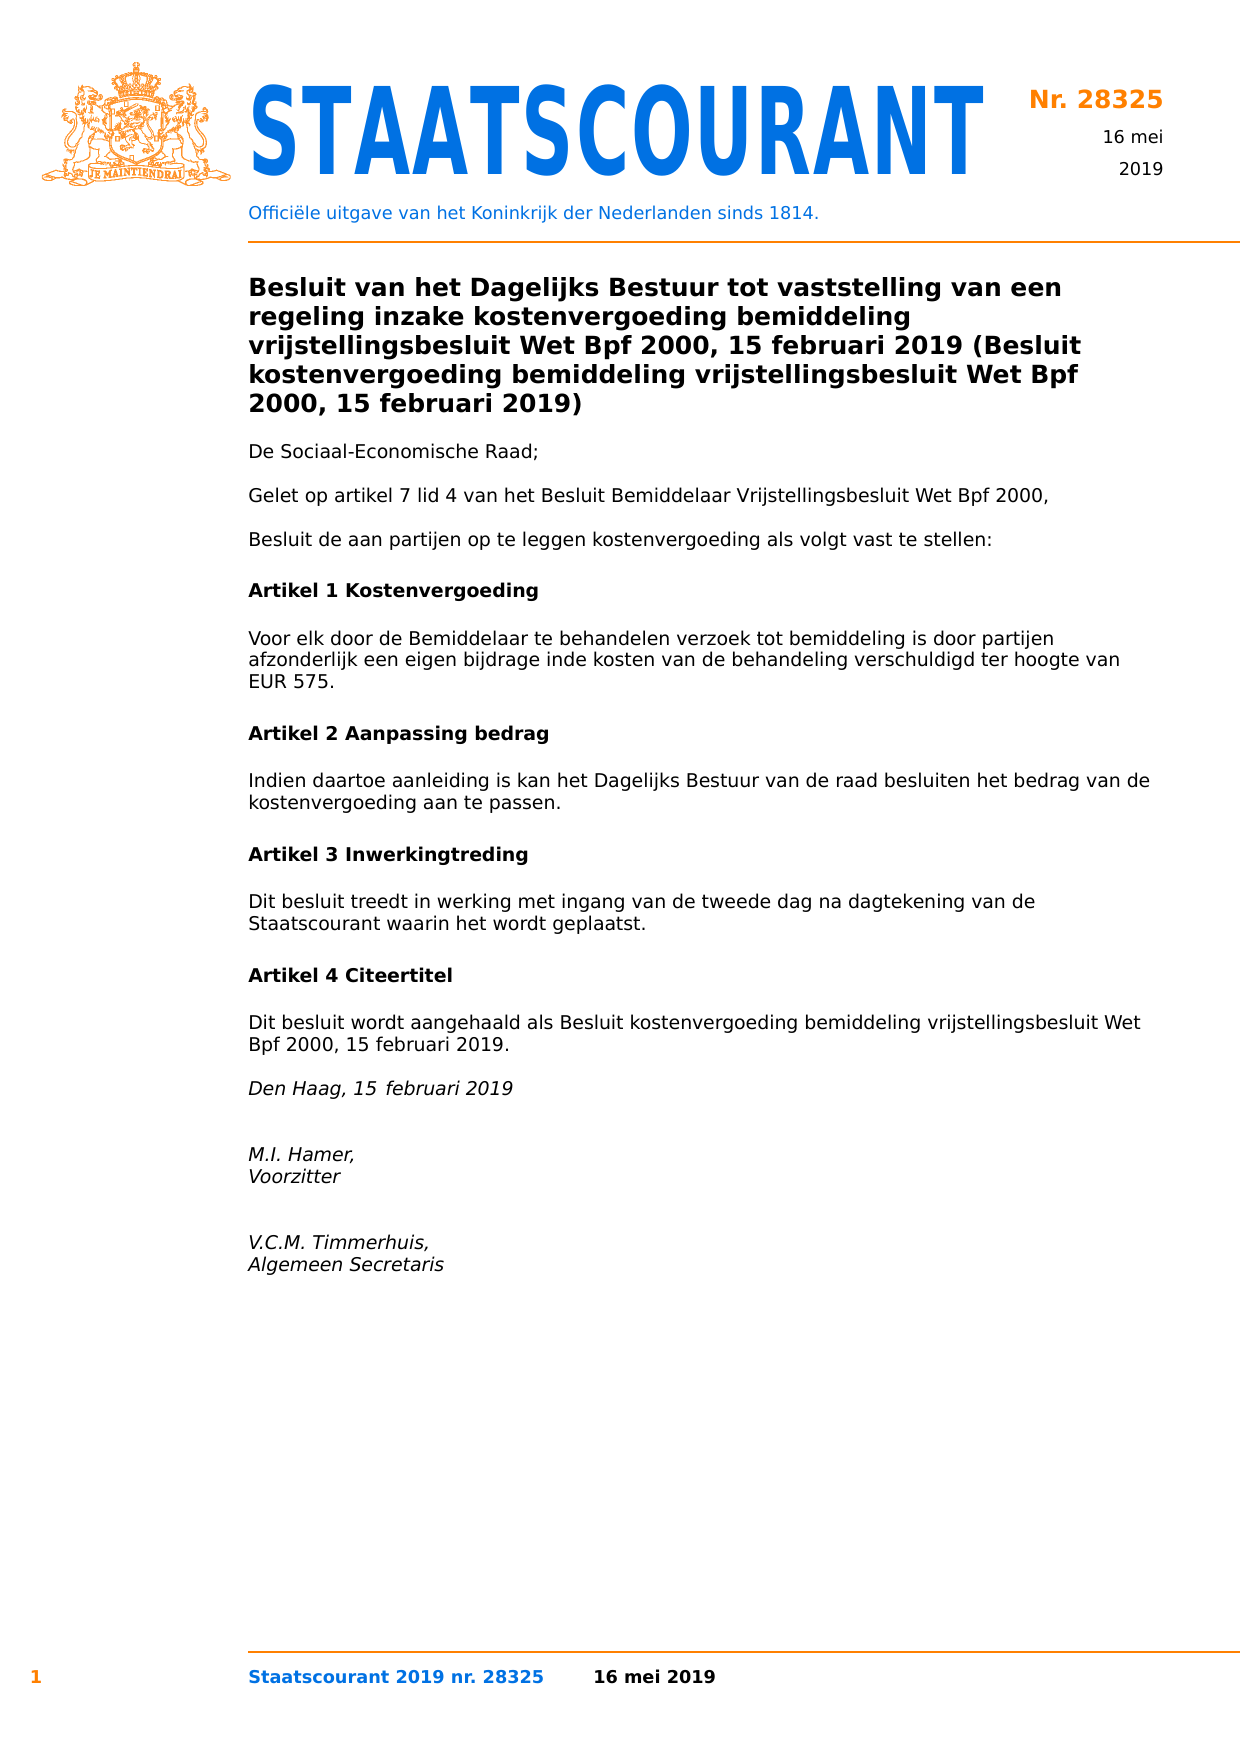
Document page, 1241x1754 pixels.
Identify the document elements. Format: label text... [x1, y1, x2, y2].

table_header STAATSCOURANT [248, 62, 998, 203]
table_cell 2019 [998, 153, 1240, 203]
text Dit besluit wordt aangehaald als Besluit kostenvergoeding bemiddeling vrijstellingsbesluit Wet Bpf 2000, 15 februari 2019. [248, 1012, 1163, 1056]
table_header [25, 62, 248, 241]
subtitle Besluit van het Dagelijks Bestuur tot vaststelling van een regeling inzake kostenvergoeding bemiddeling vrijstellingsbesluit Wet Bpf 2000, 15 februari 2019 (Besluit kostenvergoeding bemiddeling vrijstellingsbesluit Wet Bpf 2000, 15 februari 2019) [248, 273, 1163, 419]
text V.C.M. Timmerhuis, Algemeen Secretaris [248, 1210, 1163, 1276]
text Voor elk door de Bemiddelaar te behandelen verzoek tot bemiddeling is door partijen afzonderlijk een eigen bijdrage inde kosten van de behandeling verschuldigd ter hoogte van EUR 575. [248, 627, 1163, 693]
subtitle Artikel 1 Kostenvergoeding [248, 580, 1163, 602]
text De Sociaal-Economische Raad; [248, 441, 1163, 463]
text Gelet op artikel 7 lid 4 van het Besluit Bemiddelaar Vrijstellingsbesluit Wet Bpf 2000, [248, 484, 1163, 507]
table_cell 16 mei [998, 121, 1240, 153]
text M.I. Hamer, Voorzitter [248, 1122, 1163, 1188]
text Dit besluit treedt in werking met ingang van de tweede dag na dagtekening van de Staatscourant waarin het wordt geplaatst. [248, 891, 1163, 935]
picture [41, 62, 231, 186]
text Besluit de aan partijen op te leggen kostenvergoeding als volgt vast te stellen: [248, 528, 1163, 550]
subtitle Artikel 3 Inwerkingtreding [248, 844, 1163, 866]
text Indien daartoe aanleiding is kan het Dagelijks Bestuur van de raad besluiten het bedrag van de kostenvergoeding aan te passen. [248, 770, 1163, 814]
text Den Haag, 15 februari 2019 [248, 1078, 1163, 1100]
table_cell Officiële uitgave van het Koninkrijk der Nederlanden sinds 1814. [248, 203, 1240, 241]
subtitle Artikel 2 Aanpassing bedrag [248, 723, 1163, 745]
subtitle Artikel 4 Citeertitel [248, 965, 1163, 987]
table_header Nr. 28325 [998, 62, 1240, 121]
